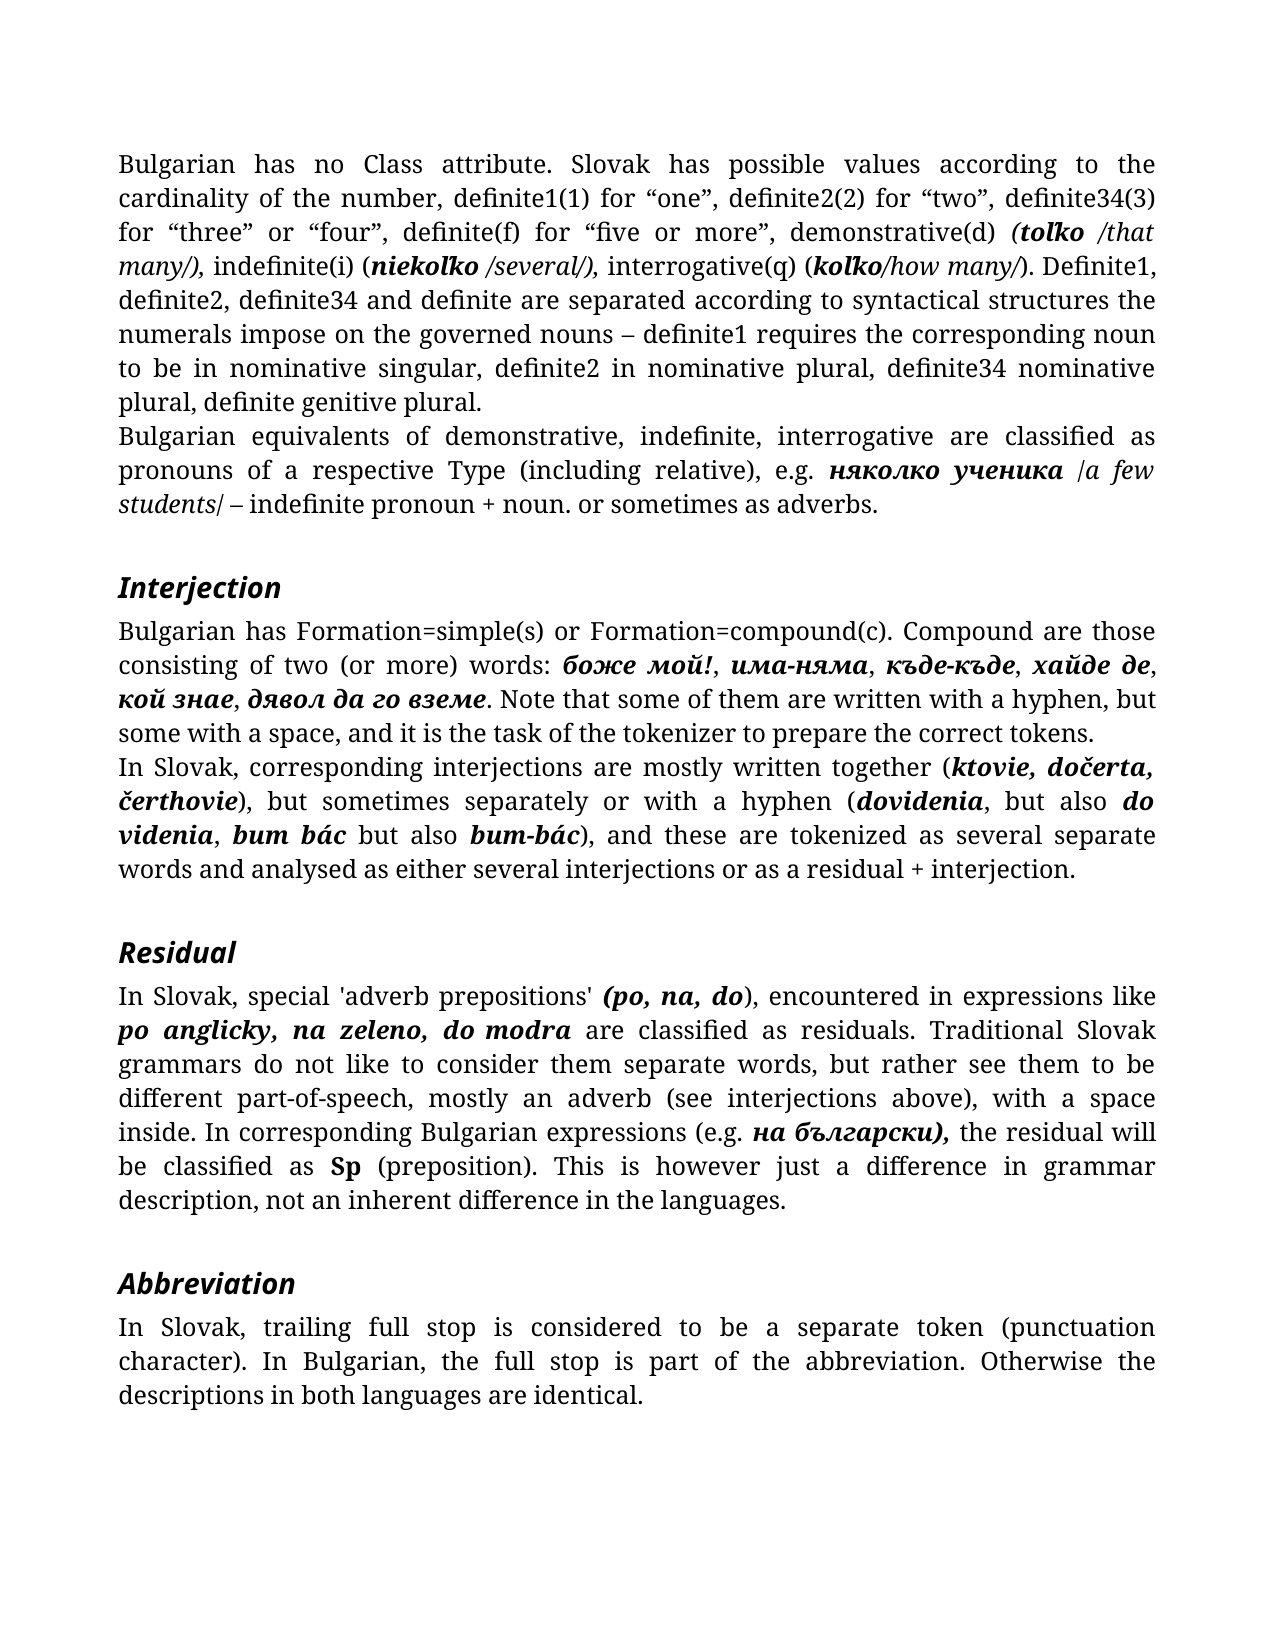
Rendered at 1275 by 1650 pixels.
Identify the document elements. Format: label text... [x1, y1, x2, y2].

subtitle Abbreviation [118, 1264, 1157, 1303]
text Bulgarian equivalents of demonstrative, indefinite, interrogative are classified as pronouns of a respective Type (including relative), e.g. няколко ученика /a few students/ – indefinite pronoun + noun. or sometimes as adverbs. [118, 419, 1157, 521]
subtitle Interjection [118, 568, 1157, 607]
text In Slovak, corresponding interjections are mostly written together (ktovie, dočerta, čerthovie), but sometimes separately or with a hyphen (dovidenia, but also do videnia, bum bác but also bum-bác), and these are tokenized as several separate words and analysed as either several interjections or as a residual + interjection. [118, 750, 1157, 886]
subtitle Residual [118, 933, 1157, 972]
text In Slovak, trailing full stop is considered to be a separate token (punctuation character). In Bulgarian, the full stop is part of the abbreviation. Otherwise the descriptions in both languages are identical. [118, 1309, 1157, 1412]
text Bulgarian has Formation=simple(s) or Formation=compound(c). Compound are those consisting of two (or more) words: боже мой!, има-няма, къде-къде, хайде де, кой знае, дявол да го вземе. Note that some of them are written with a hyphen, but some with a space, and it is the task of the tokenizer to prepare the correct tokens. [118, 614, 1157, 750]
text In Slovak, special 'adverb prepositions' (po, na, do), encountered in expressions like po anglicky, na zeleno, do modra are classified as residuals. Traditional Slovak grammars do not like to consider them separate words, but rather see them to be different part-of-speech, mostly an adverb (see interjections above), with a space inside. In corresponding Bulgarian expressions (e.g. на български), the residual will be classified as Sp (preposition). This is however just a difference in grammar description, not an inherent difference in the languages. [118, 979, 1157, 1217]
text Bulgarian has no Class attribute. Slovak has possible values according to the cardinality of the number, definite1(1) for “one”, definite2(2) for “two”, definite34(3) for “three” or “four”, definite(f) for “five or more”, demonstrative(d) (toľko /that many/), indefinite(i) (niekoľko /several/), interrogative(q) (koľko/how many/). Definite1, definite2, definite34 and definite are separated according to syntactical structures the numerals impose on the governed nouns – definite1 requires the corresponding noun to be in nominative singular, definite2 in nominative plural, definite34 nominative plural, definite genitive plural. [118, 146, 1157, 419]
